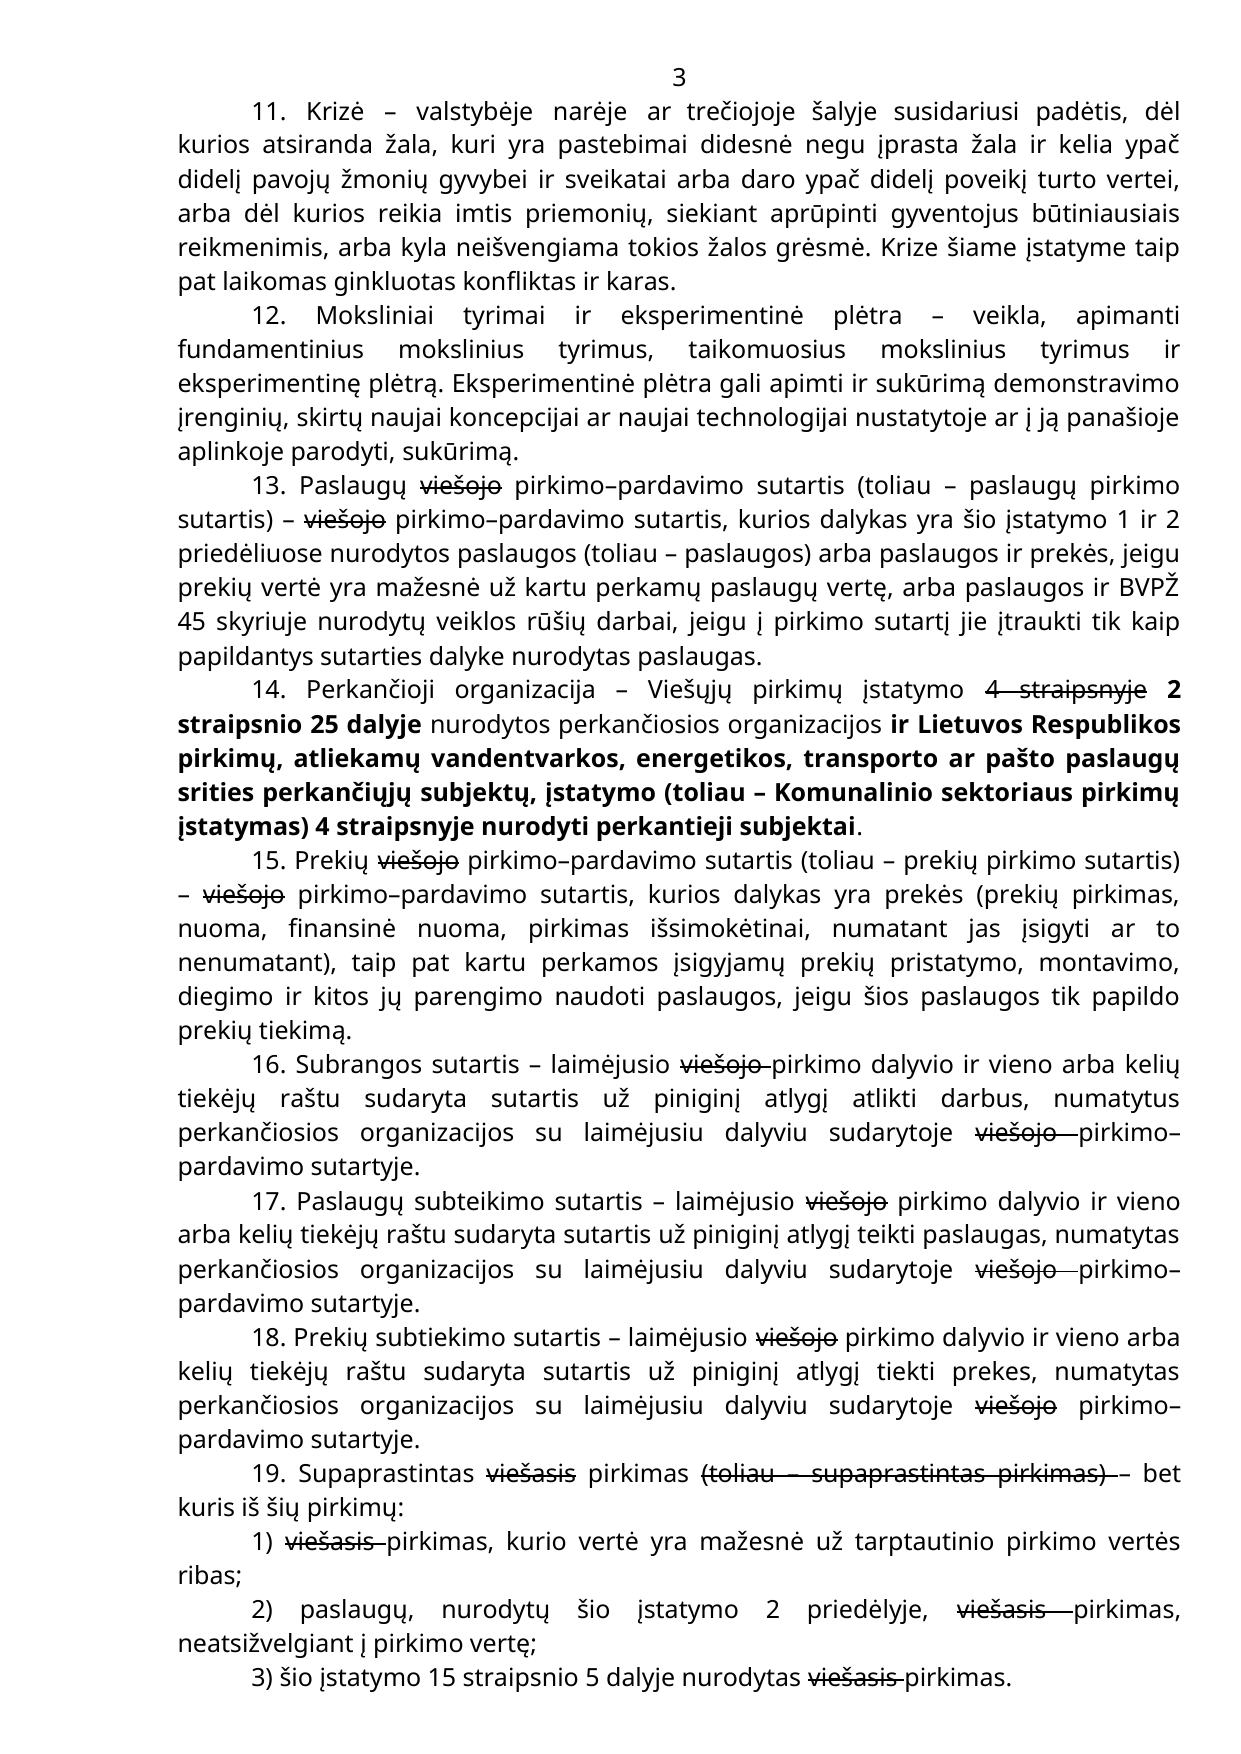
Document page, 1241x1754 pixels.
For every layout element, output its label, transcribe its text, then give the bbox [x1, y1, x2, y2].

text 14. Perkančioji organizacija – Viešųjų pirkimų įstatymo 4 straipsnyje 2 straipsnio 25 dalyje nurodytos perkančiosios organizacijos ir Lietuvos Respublikos pirkimų, atliekamų vandentvarkos, energetikos, transporto ar pašto paslaugų srities perkančiųjų subjektų, įstatymo (toliau – Komunalinio sektoriaus pirkimų įstatymas) 4 straipsnyje nurodyti perkantieji subjektai. [177, 672, 1181, 842]
text 3) šio įstatymo 15 straipsnio 5 dalyje nurodytas viešasis pirkimas. [177, 1660, 1181, 1694]
text 19. Supaprastintas viešasis pirkimas (toliau – supaprastintas pirkimas) – bet kuris iš šių pirkimų: [177, 1456, 1181, 1524]
text 15. Prekių viešojo pirkimo–pardavimo sutartis (toliau – prekių pirkimo sutartis) – viešojo pirkimo–pardavimo sutartis, kurios dalykas yra prekės (prekių pirkimas, nuoma, finansinė nuoma, pirkimas išsimokėtinai, numatant jas įsigyti ar to nenumatant), taip pat kartu perkamos įsigyjamų prekių pristatymo, montavimo, diegimo ir kitos jų parengimo naudoti paslaugos, jeigu šios paslaugos tik papildo prekių tiekimą. [177, 842, 1181, 1047]
text 17. Paslaugų subteikimo sutartis – laimėjusio viešojo pirkimo dalyvio ir vieno arba kelių tiekėjų raštu sudaryta sutartis už piniginį atlygį teikti paslaugas, numatytas perkančiosios organizacijos su laimėjusiu dalyviu sudarytoje viešojo pirkimo–pardavimo sutartyje. [177, 1183, 1181, 1319]
text 11. Krizė – valstybėje narėje ar trečiojoje šalyje susidariusi padėtis, dėl kurios atsiranda žala, kuri yra pastebimai didesnė negu įprasta žala ir kelia ypač didelį pavojų žmonių gyvybei ir sveikatai arba daro ypač didelį poveikį turto vertei, arba dėl kurios reikia imtis priemonių, siekiant aprūpinti gyventojus būtiniausiais reikmenimis, arba kyla neišvengiama tokios žalos grėsmė. Krize šiame įstatyme taip pat laikomas ginkluotas konfliktas ir karas. [177, 93, 1181, 297]
text 2) paslaugų, nurodytų šio įstatymo 2 priedėlyje, viešasis pirkimas, neatsižvelgiant į pirkimo vertę; [177, 1592, 1181, 1660]
text 13. Paslaugų viešojo pirkimo–pardavimo sutartis (toliau – paslaugų pirkimo sutartis) – viešojo pirkimo–pardavimo sutartis, kurios dalykas yra šio įstatymo 1 ir 2 priedėliuose nurodytos paslaugos (toliau – paslaugos) arba paslaugos ir prekės, jeigu prekių vertė yra mažesnė už kartu perkamų paslaugų vertę, arba paslaugos ir BVPŽ 45 skyriuje nurodytų veiklos rūšių darbai, jeigu į pirkimo sutartį jie įtraukti tik kaip papildantys sutarties dalyke nurodytas paslaugas. [177, 468, 1181, 672]
text 18. Prekių subtiekimo sutartis – laimėjusio viešojo pirkimo dalyvio ir vieno arba kelių tiekėjų raštu sudaryta sutartis už piniginį atlygį tiekti prekes, numatytas perkančiosios organizacijos su laimėjusiu dalyviu sudarytoje viešojo pirkimo–pardavimo sutartyje. [177, 1319, 1181, 1456]
text 1) viešasis pirkimas, kurio vertė yra mažesnė už tarptautinio pirkimo vertės ribas; [177, 1524, 1181, 1592]
text 12. Moksliniai tyrimai ir eksperimentinė plėtra – veikla, apimanti fundamentinius mokslinius tyrimus, taikomuosius mokslinius tyrimus ir eksperimentinę plėtrą. Eksperimentinė plėtra gali apimti ir sukūrimą demonstravimo įrenginių, skirtų naujai koncepcijai ar naujai technologijai nustatytoje ar į ją panašioje aplinkoje parodyti, sukūrimą. [177, 297, 1181, 468]
text 16. Subrangos sutartis – laimėjusio viešojo pirkimo dalyvio ir vieno arba kelių tiekėjų raštu sudaryta sutartis už piniginį atlygį atlikti darbus, numatytus perkančiosios organizacijos su laimėjusiu dalyviu sudarytoje viešojo pirkimo–pardavimo sutartyje. [177, 1047, 1181, 1183]
